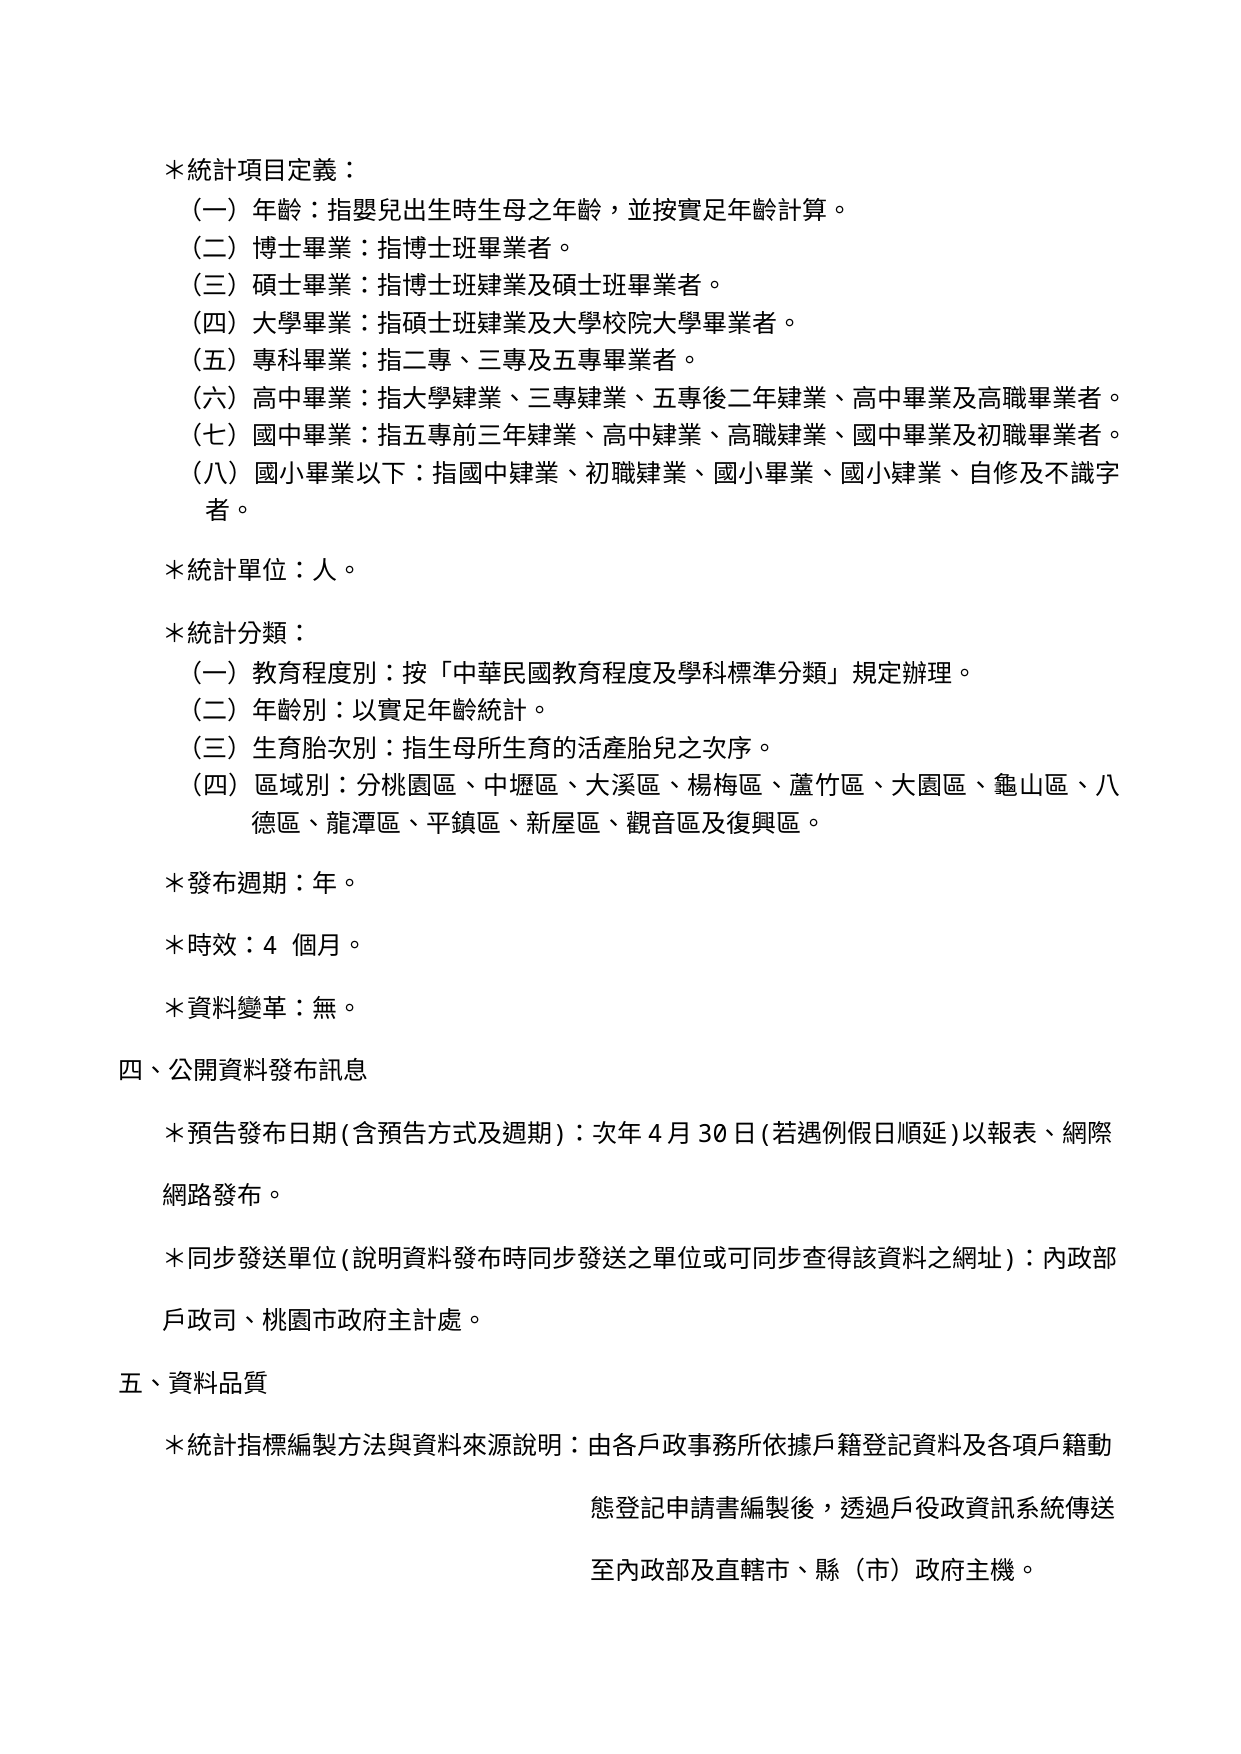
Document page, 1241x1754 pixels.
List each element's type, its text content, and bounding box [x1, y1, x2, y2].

text （二）年齡別：以實足年齡統計。 [177, 689, 1122, 727]
text （六）高中畢業：指大學肄業、三專肄業、五專後二年肄業、高中畢業及高職畢業者。 [177, 377, 1122, 414]
text ＊時效：4 個月。 [118, 902, 1122, 964]
text ＊預告發布日期(含預告方式及週期)：次年4月30日(若遇例假日順延)以報表、網際網路發布。 [162, 1089, 1122, 1214]
text 四、公開資料發布訊息 [118, 1027, 1122, 1089]
text （一）年齡：指嬰兒出生時生母之年齡，並按實足年齡計算。 [177, 189, 1122, 227]
text （八）國小畢業以下：指國中肄業、初職肄業、國小畢業、國小肄業、自修及不識字者。 [177, 452, 1122, 527]
text （七）國中畢業：指五專前三年肄業、高中肄業、高職肄業、國中畢業及初職畢業者。 [177, 414, 1122, 452]
text （五）專科畢業：指二專、三專及五專畢業者。 [177, 339, 1122, 377]
text （三）碩士畢業：指博士班肄業及碩士班畢業者。 [177, 264, 1122, 302]
text ＊統計分類： [118, 589, 1122, 652]
text （一）教育程度別：按「中華民國教育程度及學科標準分類」規定辦理。 [177, 652, 1122, 689]
text ＊統計項目定義： [118, 127, 1122, 189]
text （三）生育胎次別：指生母所生育的活產胎兒之次序。 [177, 727, 1122, 764]
text ＊資料變革：無。 [118, 964, 1122, 1027]
text ＊同步發送單位(說明資料發布時同步發送之單位或可同步查得該資料之網址)：內政部戶政司、桃園市政府主計處。 [162, 1214, 1122, 1339]
text 五、資料品質 [118, 1339, 1122, 1402]
text （四）大學畢業：指碩士班肄業及大學校院大學畢業者。 [177, 302, 1122, 339]
text ＊統計單位：人。 [118, 527, 1122, 589]
text ＊統計指標編製方法與資料來源說明：由各戶政事務所依據戶籍登記資料及各項戶籍動態登記申請書編製後，透過戶役政資訊系統傳送至內政部及直轄市、縣（市）政府主機。 [163, 1402, 1122, 1589]
text （四）區域別：分桃園區、中壢區、大溪區、楊梅區、蘆竹區、大園區、龜山區、八德區、龍潭區、平鎮區、新屋區、觀音區及復興區。 [177, 764, 1122, 839]
text （二）博士畢業：指博士班畢業者。 [177, 227, 1122, 264]
text ＊發布週期：年。 [118, 839, 1122, 902]
